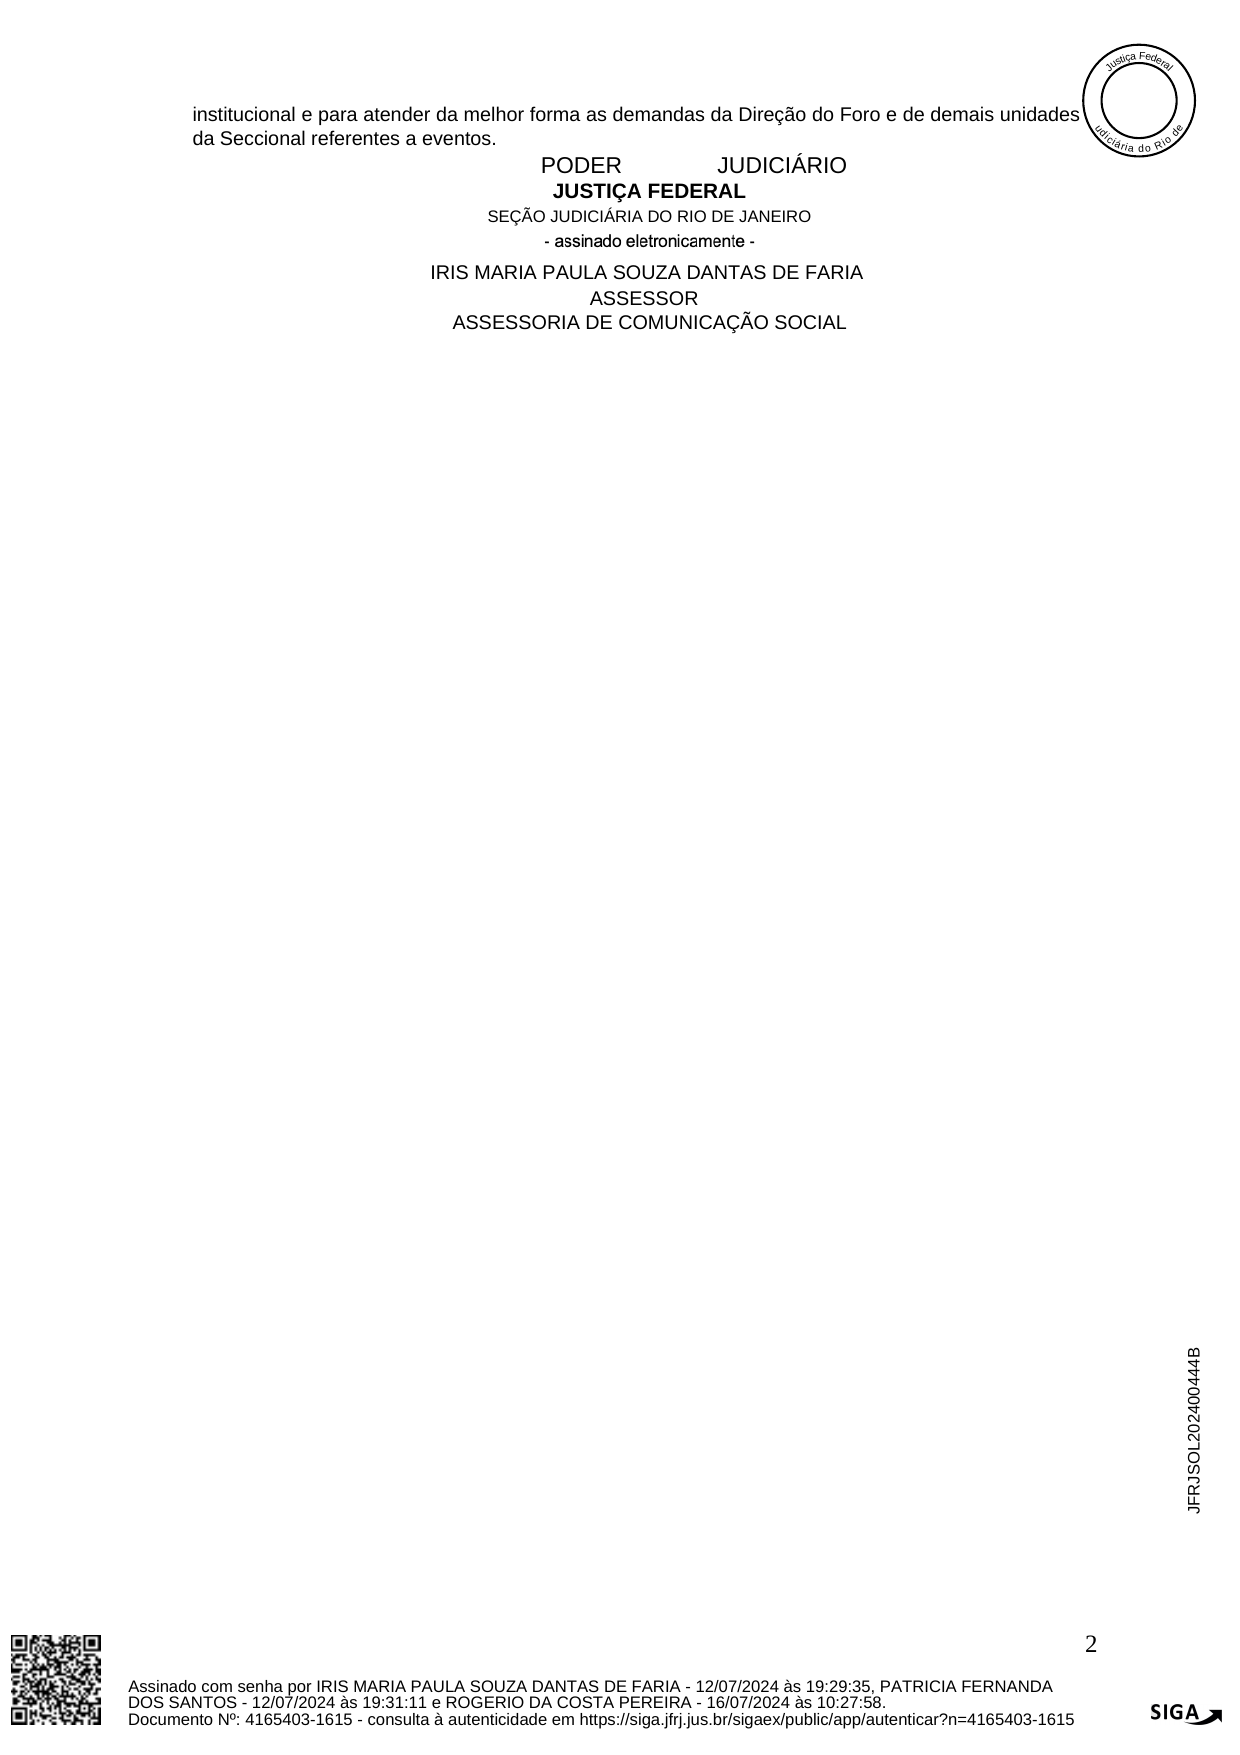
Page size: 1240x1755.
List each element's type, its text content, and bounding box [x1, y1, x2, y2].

text ASSESSORIA DE COMUNICAÇÃO SOCIAL [452, 311, 1107, 334]
text PODER JUDICIÁRIO JUSTIÇA FEDERAL [541, 152, 847, 203]
subtitle SEÇÃO JUDICIÁRIA DO RIO DE JANEIRO [191, 207, 1107, 226]
text IRIS MARIA PAULA SOUZA DANTAS DE FARIA [430, 261, 1107, 284]
text O curso Cerimonial Público, Protocolo e Organização de Eventos Públicos representará um relevante investimento na atualização e melhor qualificação dos servidores em questão, lotados na Seção de Relações Institucionais e Cerimonial - SERIN, da Assessoria de Comunicação Social da instituição. O protocolo, a legislação aplicável, as novas competências e as técnicas de planejamento de eventos são ferramentas indispensáveis para a atuação dos servidores que trabalham na área. As atividades desenvolvidas na SERIN são de relevância estratégica para consolidar positivamente a imagem institucional e para atender da melhor forma as demandas da Direção do Foro e de demais unidades da Seccional referentes a eventos. [191, 103, 1107, 149]
subtitle ASSESSOR [189, 287, 1104, 309]
